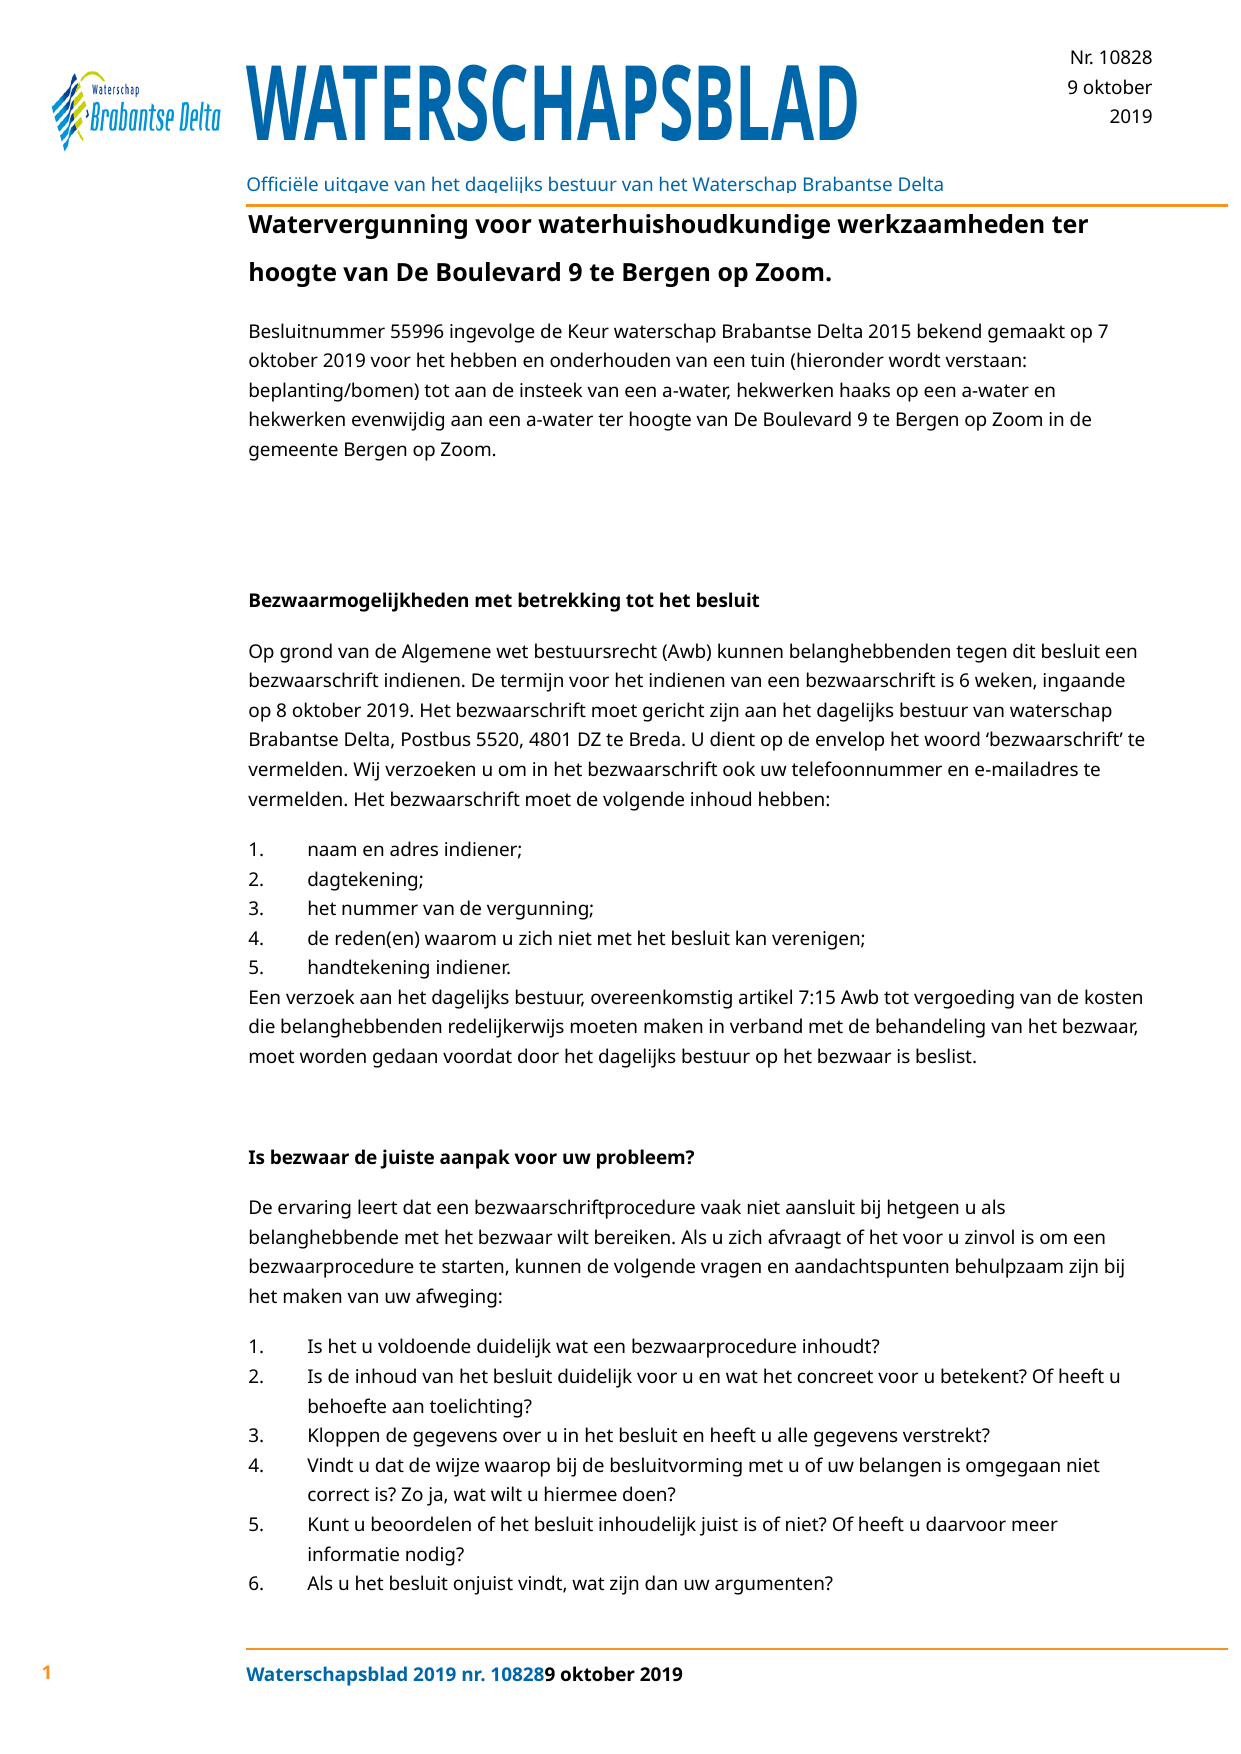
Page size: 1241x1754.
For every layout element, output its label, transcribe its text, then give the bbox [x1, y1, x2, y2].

list Kloppen de gegevens over u in het besluit en heeft u alle gegevens verstrekt? [248, 1422, 1152, 1448]
text Besluitnummer 55996 ingevolge de Keur waterschap Brabantse Delta 2015 bekend gemaakt op 7 oktober 2019 voor het hebben en onderhouden van een tuin (hieronder wordt verstaan: beplanting/bomen) tot aan de insteek van een a-water, hekwerken haaks op een a-water en hekwerken evenwijdig aan een a-water ter hoogte van De Boulevard 9 te Bergen op Zoom in de gemeente Bergen op Zoom. [248, 318, 1152, 462]
list dagtekening; [248, 866, 1152, 892]
list Is het u voldoende duidelijk wat een bezwaarprocedure inhoudt? [248, 1334, 1152, 1359]
list de reden(en) waarom u zich niet met het besluit kan verenigen; [248, 925, 1152, 951]
text Op grond van de Algemene wet bestuursrecht (Awb) kunnen belanghebbenden tegen dit besluit een bezwaarschrift indienen. De termijn voor het indienen van een bezwaarschrift is 6 weken, ingaande op 8 oktober 2019. Het bezwaarschrift moet gericht zijn aan het dagelijks bestuur van waterschap Brabantse Delta, Postbus 5520, 4801 DZ te Breda. U dient op de envelop het woord ‘bezwaarschrift’ te vermelden. Wij verzoeken u om in het bezwaarschrift ook uw telefoonnummer en e‑mailadres te vermelden. Het bezwaarschrift moet de volgende inhoud hebben: [248, 638, 1152, 812]
list Als u het besluit onjuist vindt, wat zijn dan uw argumenten? [248, 1570, 1152, 1596]
list Is de inhoud van het besluit duidelijk voor u en wat het concreet voor u betekent? Of heeft u behoefte aan toelichting? [248, 1363, 1152, 1419]
text Bezwaarmogelijkheden met betrekking tot het besluit [248, 587, 1152, 613]
text Een verzoek aan het dagelijks bestuur, overeenkomstig artikel 7:15 Awb tot vergoeding van de kosten die belanghebbenden redelijkerwijs moeten maken in verband met de behandeling van het bezwaar, moet worden gedaan voordat door het dagelijks bestuur op het bezwaar is beslist. [248, 984, 1152, 1069]
list handtekening indiener. [248, 954, 1152, 980]
text De ervaring leert dat een bezwaarschriftprocedure vaak niet aansluit bij hetgeen u als belanghebbende met het bezwaar wilt bereiken. Als u zich afvraagt of het voor u zinvol is om een bezwaarprocedure te starten, kunnen de volgende vragen en aandachtspunten behulpzaam zijn bij het maken van uw afweging: [248, 1194, 1152, 1309]
list Vindt u dat de wijze waarop bij de besluitvorming met u of uw belangen is omgegaan niet correct is? Zo ja, wat wilt u hiermee doen? [248, 1452, 1152, 1507]
text Watervergunning voor waterhuishoudkundige werkzaamheden ter hoogte van De Boulevard 9 te Bergen op Zoom. [248, 207, 1152, 288]
list het nummer van de vergunning; [248, 895, 1152, 921]
list naam en adres indiener; [248, 836, 1152, 862]
text Is bezwaar de juiste aanpak voor uw probleem? [248, 1144, 1152, 1170]
list Kunt u beoordelen of het besluit inhoudelijk juist is of niet? Of heeft u daarvoor meer informatie nodig? [248, 1511, 1152, 1567]
picture [41, 47, 231, 172]
